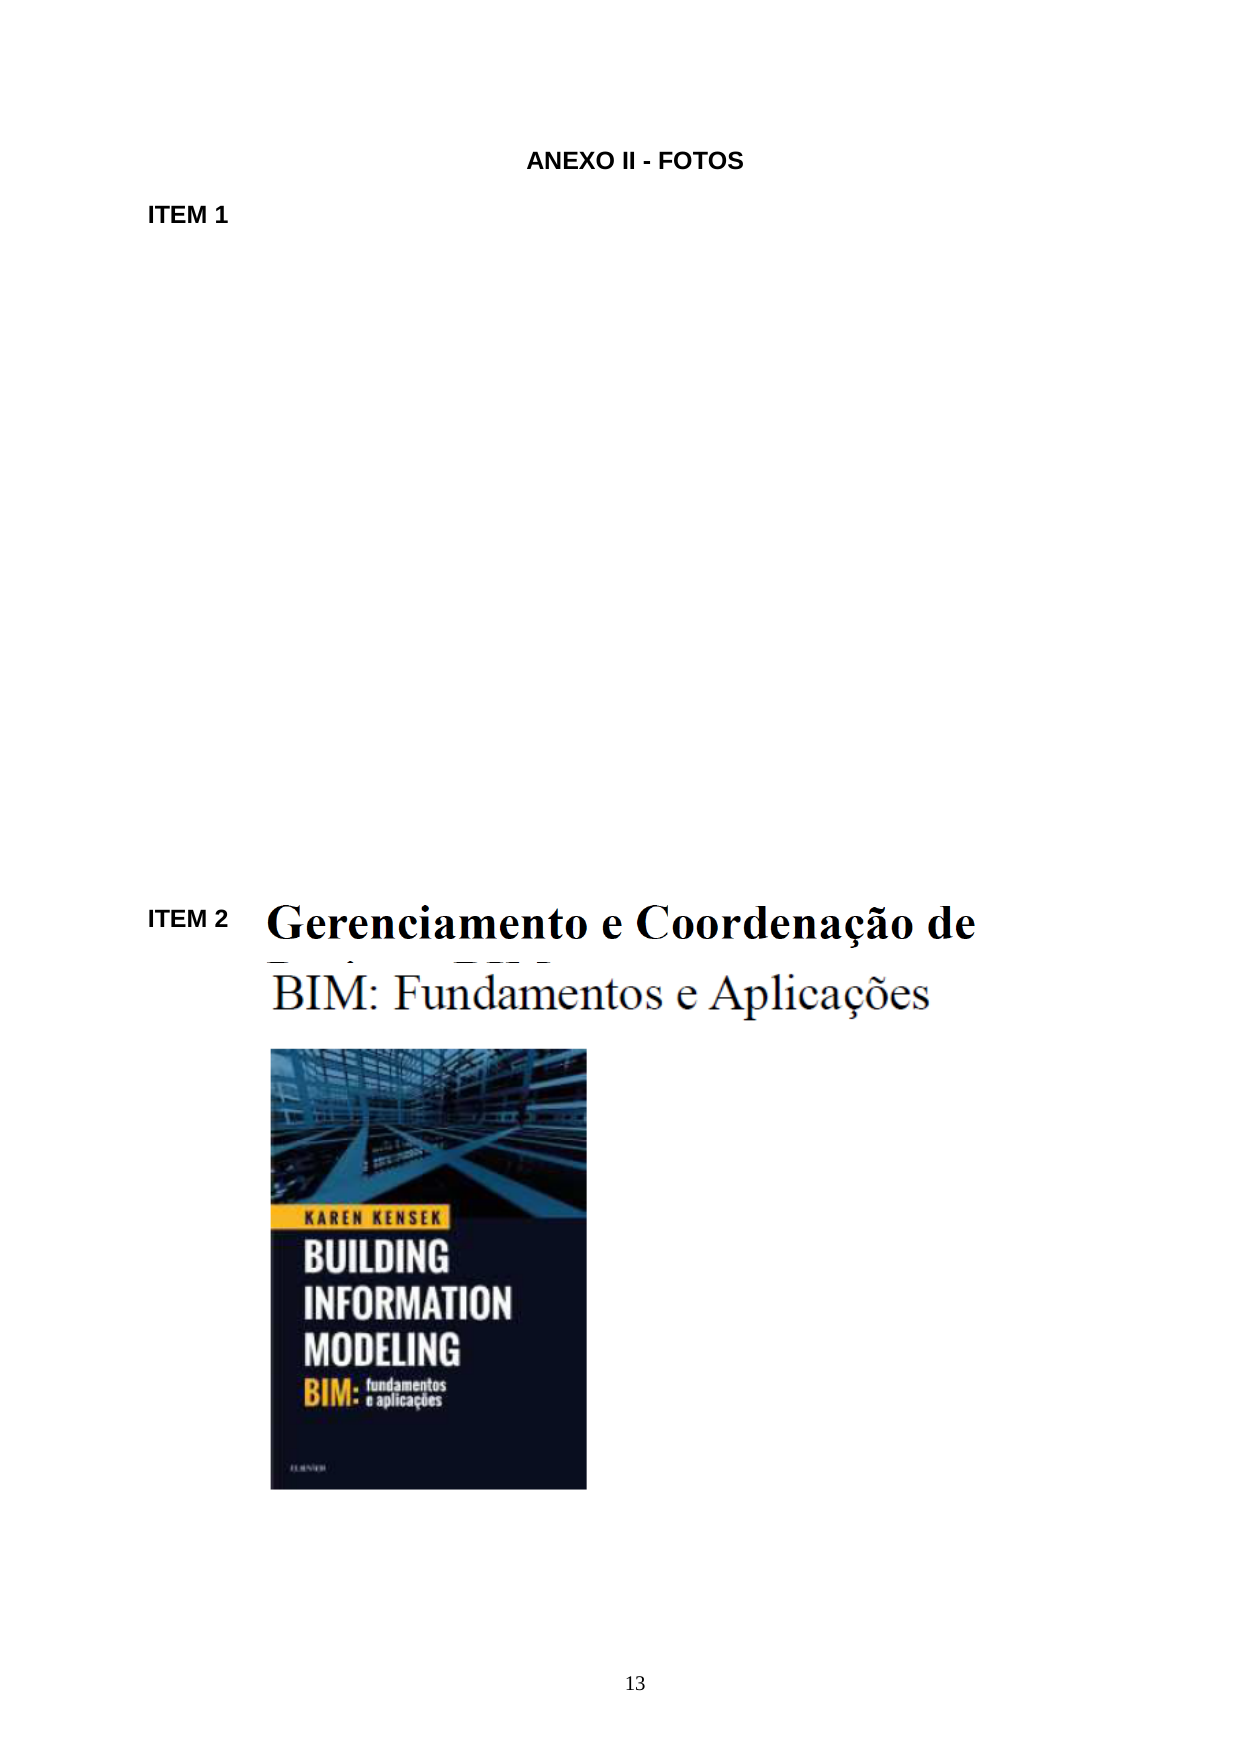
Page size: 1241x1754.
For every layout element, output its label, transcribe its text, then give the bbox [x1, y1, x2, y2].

text ITEM 2 [148, 906, 248, 933]
text [980, 906, 1122, 933]
text ANEXO II - FOTOS [148, 148, 1122, 175]
picture [248, 900, 980, 1450]
text ITEM 1 [148, 202, 1122, 229]
